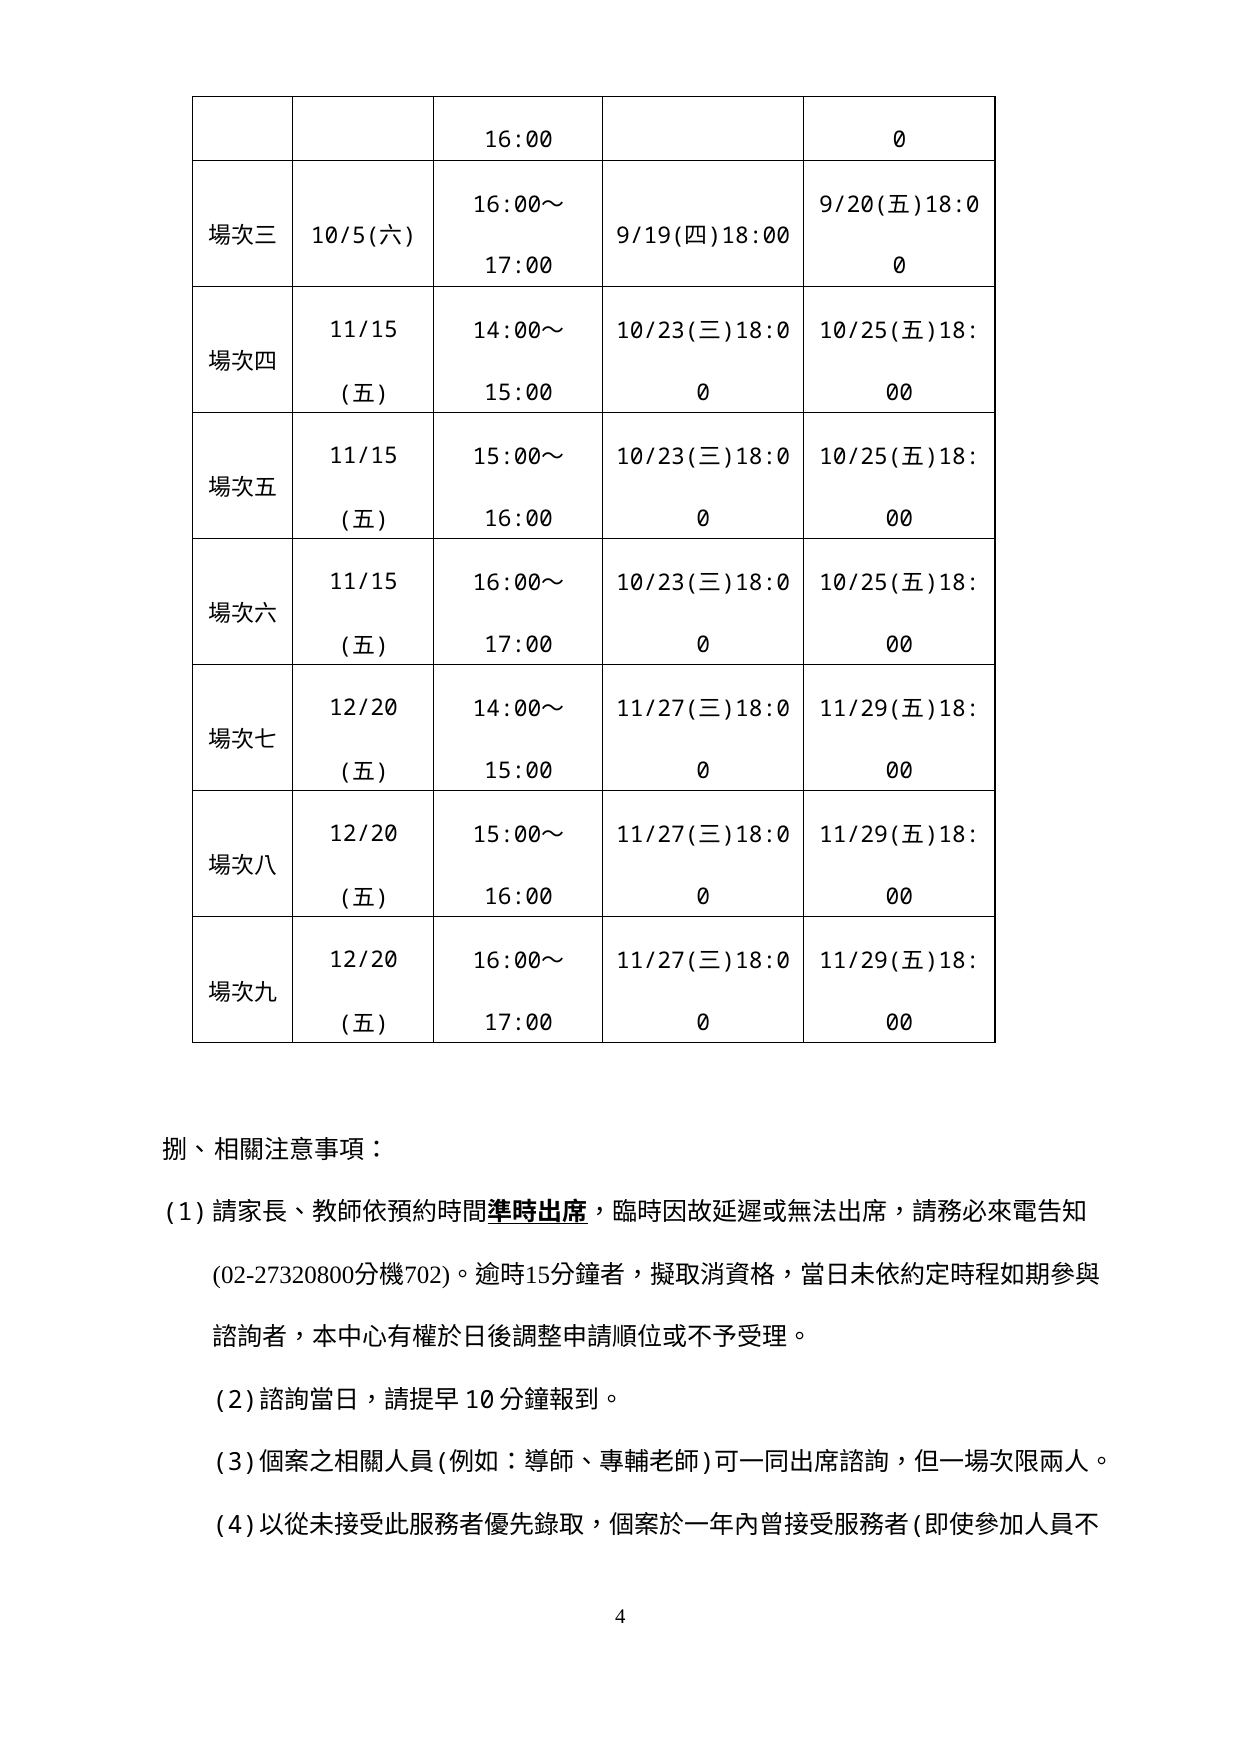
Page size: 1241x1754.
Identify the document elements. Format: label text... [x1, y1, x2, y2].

table_cell 11/27(三)18:00 [603, 665, 803, 790]
table_cell 11/27(三)18:00 [603, 917, 803, 1042]
table_cell 10/25(五)18:00 [804, 287, 994, 412]
table_cell 11/15(五) [293, 287, 433, 412]
table_cell [603, 97, 803, 160]
table_cell 16:00～17:00 [434, 917, 602, 1042]
table_cell 14:00～15:00 [434, 287, 602, 412]
table_cell 9/19(四)18:00 [603, 161, 803, 286]
table_cell 場次九 [193, 917, 292, 1042]
list 相關注意事項： [162, 1106, 1128, 1168]
table_cell [193, 97, 292, 160]
list 請家長、教師依預約時間準時出席，臨時因故延遲或無法出席，請務必來電告知 (02-27320800分機702)。逾時15分鐘者，擬取消資格，當日未依約定時程如期參與 諮詢者，本中心有權於日後調整申請順位或不予受理。 [162, 1168, 1128, 1356]
table_cell 16:00～17:00 [434, 539, 602, 664]
table_cell 12/20(五) [293, 791, 433, 916]
table_cell 11/29(五)18:00 [804, 917, 994, 1042]
table_cell 場次六 [193, 539, 292, 664]
table_cell 10/23(三)18:00 [603, 539, 803, 664]
table_cell 12/20(五) [293, 665, 433, 790]
table_cell 場次七 [193, 665, 292, 790]
table_cell 14:00～15:00 [434, 665, 602, 790]
table_cell 場次三 [193, 161, 292, 286]
table_cell 16:00 [434, 97, 602, 160]
table_cell 10/5(六) [293, 161, 433, 286]
table_cell 0 [804, 97, 994, 160]
table_cell 15:00～16:00 [434, 791, 602, 916]
table_cell 11/15(五) [293, 539, 433, 664]
list 個案之相關人員(例如：導師、專輔老師)可一同出席諮詢，但一場次限兩人。 [212, 1418, 1128, 1481]
table_cell 12/20(五) [293, 917, 433, 1042]
list 以從未接受此服務者優先錄取，個案於一年內曾接受服務者(即使參加人員不 [212, 1481, 1128, 1543]
table_cell 10/25(五)18:00 [804, 539, 994, 664]
table_cell 場次五 [193, 413, 292, 538]
table_cell 10/25(五)18:00 [804, 413, 994, 538]
table_cell 11/15(五) [293, 413, 433, 538]
table_cell 10/23(三)18:00 [603, 287, 803, 412]
list 諮詢當日，請提早10分鐘報到。 [212, 1356, 1128, 1418]
table_cell [293, 97, 433, 160]
table_cell 15:00～16:00 [434, 413, 602, 538]
table_cell 場次八 [193, 791, 292, 916]
table_cell 場次四 [193, 287, 292, 412]
table_cell 11/27(三)18:00 [603, 791, 803, 916]
table_cell 10/23(三)18:00 [603, 413, 803, 538]
table_cell 16:00～17:00 [434, 161, 602, 286]
table_cell 9/20(五)18:00 [804, 161, 994, 286]
table_cell 11/29(五)18:00 [804, 665, 994, 790]
table_cell 11/29(五)18:00 [804, 791, 994, 916]
